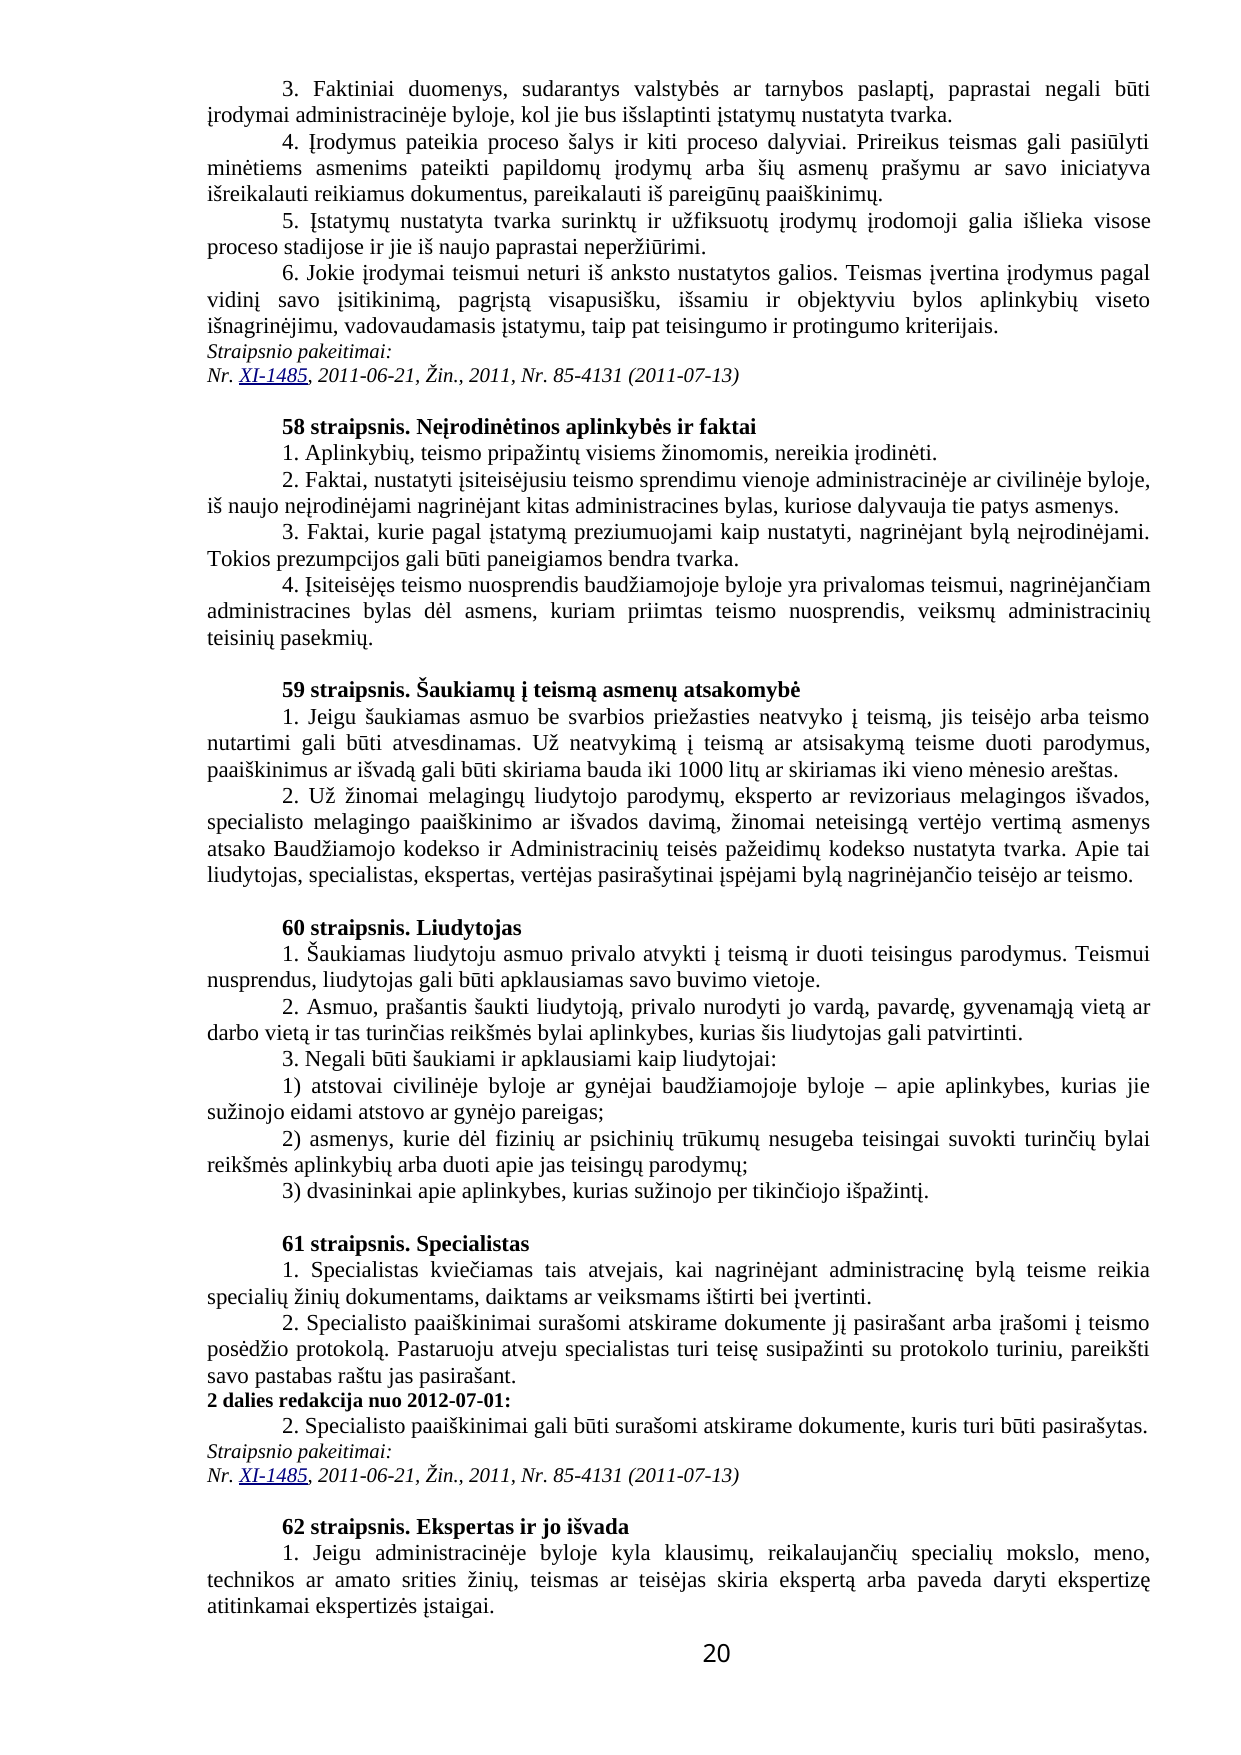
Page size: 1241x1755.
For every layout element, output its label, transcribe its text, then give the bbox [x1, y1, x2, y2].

text 2. Faktai, nustatyti įsiteisėjusiu teismo sprendimu vienoje administracinėje ar civilinėje byloje, iš naujo neįrodinėjami nagrinėjant kitas administracines bylas, kuriose dalyvauja tie patys asmenys. [207, 466, 1152, 518]
text 61 straipsnis. Specialistas [207, 1230, 1152, 1256]
text 2. Už žinomai melagingų liudytojo parodymų, eksperto ar revizoriaus melagingos išvados, specialisto melagingo paaiškinimo ar išvados davimą, žinomai neteisingą vertėjo vertimą asmenys atsako Baudžiamojo kodekso ir Administracinių teisės pažeidimų kodekso nustatyta tvarka. Apie tai liudytojas, specialistas, ekspertas, vertėjas pasirašytinai įspėjami bylą nagrinėjančio teisėjo ar teismo. [207, 782, 1152, 887]
text 4. Įsiteisėjęs teismo nuosprendis baudžiamojoje byloje yra privalomas teismui, nagrinėjančiam administracines bylas dėl asmens, kuriam priimtas teismo nuosprendis, veiksmų administracinių teisinių pasekmių. [207, 571, 1152, 650]
text 3. Faktai, kurie pagal įstatymą preziumuojami kaip nustatyti, nagrinėjant bylą neįrodinėjami. Tokios prezumpcijos gali būti paneigiamos bendra tvarka. [207, 518, 1152, 571]
text 62 straipsnis. Ekspertas ir jo išvada [207, 1513, 1152, 1539]
text 4. Įrodymus pateikia proceso šalys ir kiti proceso dalyviai. Prireikus teismas gali pasiūlyti minėtiems asmenims pateikti papildomų įrodymų arba šių asmenų prašymu ar savo iniciatyva išreikalauti reikiamus dokumentus, pareikalauti iš pareigūnų paaiškinimų. [207, 128, 1152, 207]
text Nr. XI-1485, 2011-06-21, Žin., 2011, Nr. 85-4131 (2011-07-13) [207, 1463, 1152, 1487]
text Straipsnio pakeitimai: [207, 338, 1152, 363]
text 60 straipsnis. Liudytojas [207, 914, 1152, 940]
text 2 dalies redakcija nuo 2012-07-01: [207, 1388, 1152, 1412]
text 1) atstovai civilinėje byloje ar gynėjai baudžiamojoje byloje – apie aplinkybes, kurias jie sužinojo eidami atstovo ar gynėjo pareigas; [207, 1072, 1152, 1124]
text 1. Jeigu administracinėje byloje kyla klausimų, reikalaujančių specialių mokslo, meno, technikos ar amato srities žinių, teismas ar teisėjas skiria ekspertą arba paveda daryti ekspertizę atitinkamai ekspertizės įstaigai. [207, 1539, 1152, 1618]
text 58 straipsnis. Neįrodinėtinos aplinkybės ir faktai [207, 413, 1152, 439]
text 3. Negali būti šaukiami ir apklausiami kaip liudytojai: [207, 1046, 1152, 1072]
text 2. Asmuo, prašantis šaukti liudytoją, privalo nurodyti jo vardą, pavardę, gyvenamąją vietą ar darbo vietą ir tas turinčias reikšmės bylai aplinkybes, kurias šis liudytojas gali patvirtinti. [207, 993, 1152, 1046]
text 5. Įstatymų nustatyta tvarka surinktų ir užfiksuotų įrodymų įrodomoji galia išlieka visose proceso stadijose ir jie iš naujo paprastai neperžiūrimi. [207, 207, 1152, 259]
text 1. Šaukiamas liudytoju asmuo privalo atvykti į teismą ir duoti teisingus parodymus. Teismui nusprendus, liudytojas gali būti apklausiamas savo buvimo vietoje. [207, 940, 1152, 993]
text 1. Specialistas kviečiamas tais atvejais, kai nagrinėjant administracinę bylą teisme reikia specialių žinių dokumentams, daiktams ar veiksmams ištirti bei įvertinti. [207, 1256, 1152, 1309]
text Straipsnio pakeitimai: [207, 1438, 1152, 1463]
text Nr. XI-1485, 2011-06-21, Žin., 2011, Nr. 85-4131 (2011-07-13) [207, 363, 1152, 387]
text 3) dvasininkai apie aplinkybes, kurias sužinojo per tikinčiojo išpažintį. [207, 1177, 1152, 1204]
text 2) asmenys, kurie dėl fizinių ar psichinių trūkumų nesugeba teisingai suvokti turinčių bylai reikšmės aplinkybių arba duoti apie jas teisingų parodymų; [207, 1124, 1152, 1177]
text 6. Jokie įrodymai teismui neturi iš anksto nustatytos galios. Teismas įvertina įrodymus pagal vidinį savo įsitikinimą, pagrįstą visapusišku, išsamiu ir objektyviu bylos aplinkybių viseto išnagrinėjimu, vadovaudamasis įstatymu, taip pat teisingumo ir protingumo kriterijais. [207, 259, 1152, 338]
text 1. Jeigu šaukiamas asmuo be svarbios priežasties neatvyko į teismą, jis teisėjo arba teismo nutartimi gali būti atvesdinamas. Už neatvykimą į teismą ar atsisakymą teisme duoti parodymus, paaiškinimus ar išvadą gali būti skiriama bauda iki 1000 litų ar skiriamas iki vieno mėnesio areštas. [207, 703, 1152, 782]
text 1. Aplinkybių, teismo pripažintų visiems žinomomis, nereikia įrodinėti. [207, 439, 1152, 466]
text 2. Specialisto paaiškinimai surašomi atskirame dokumente jį pasirašant arba įrašomi į teismo posėdžio protokolą. Pastaruoju atveju specialistas turi teisę susipažinti su protokolo turiniu, pareikšti savo pastabas raštu jas pasirašant. [207, 1309, 1152, 1388]
text 2. Specialisto paaiškinimai gali būti surašomi atskirame dokumente, kuris turi būti pasirašytas. [207, 1412, 1152, 1438]
text 3. Faktiniai duomenys, sudarantys valstybės ar tarnybos paslaptį, paprastai negali būti įrodymai administracinėje byloje, kol jie bus išslaptinti įstatymų nustatyta tvarka. [207, 75, 1152, 128]
text 59 straipsnis. Šaukiamų į teismą asmenų atsakomybė [207, 677, 1152, 703]
